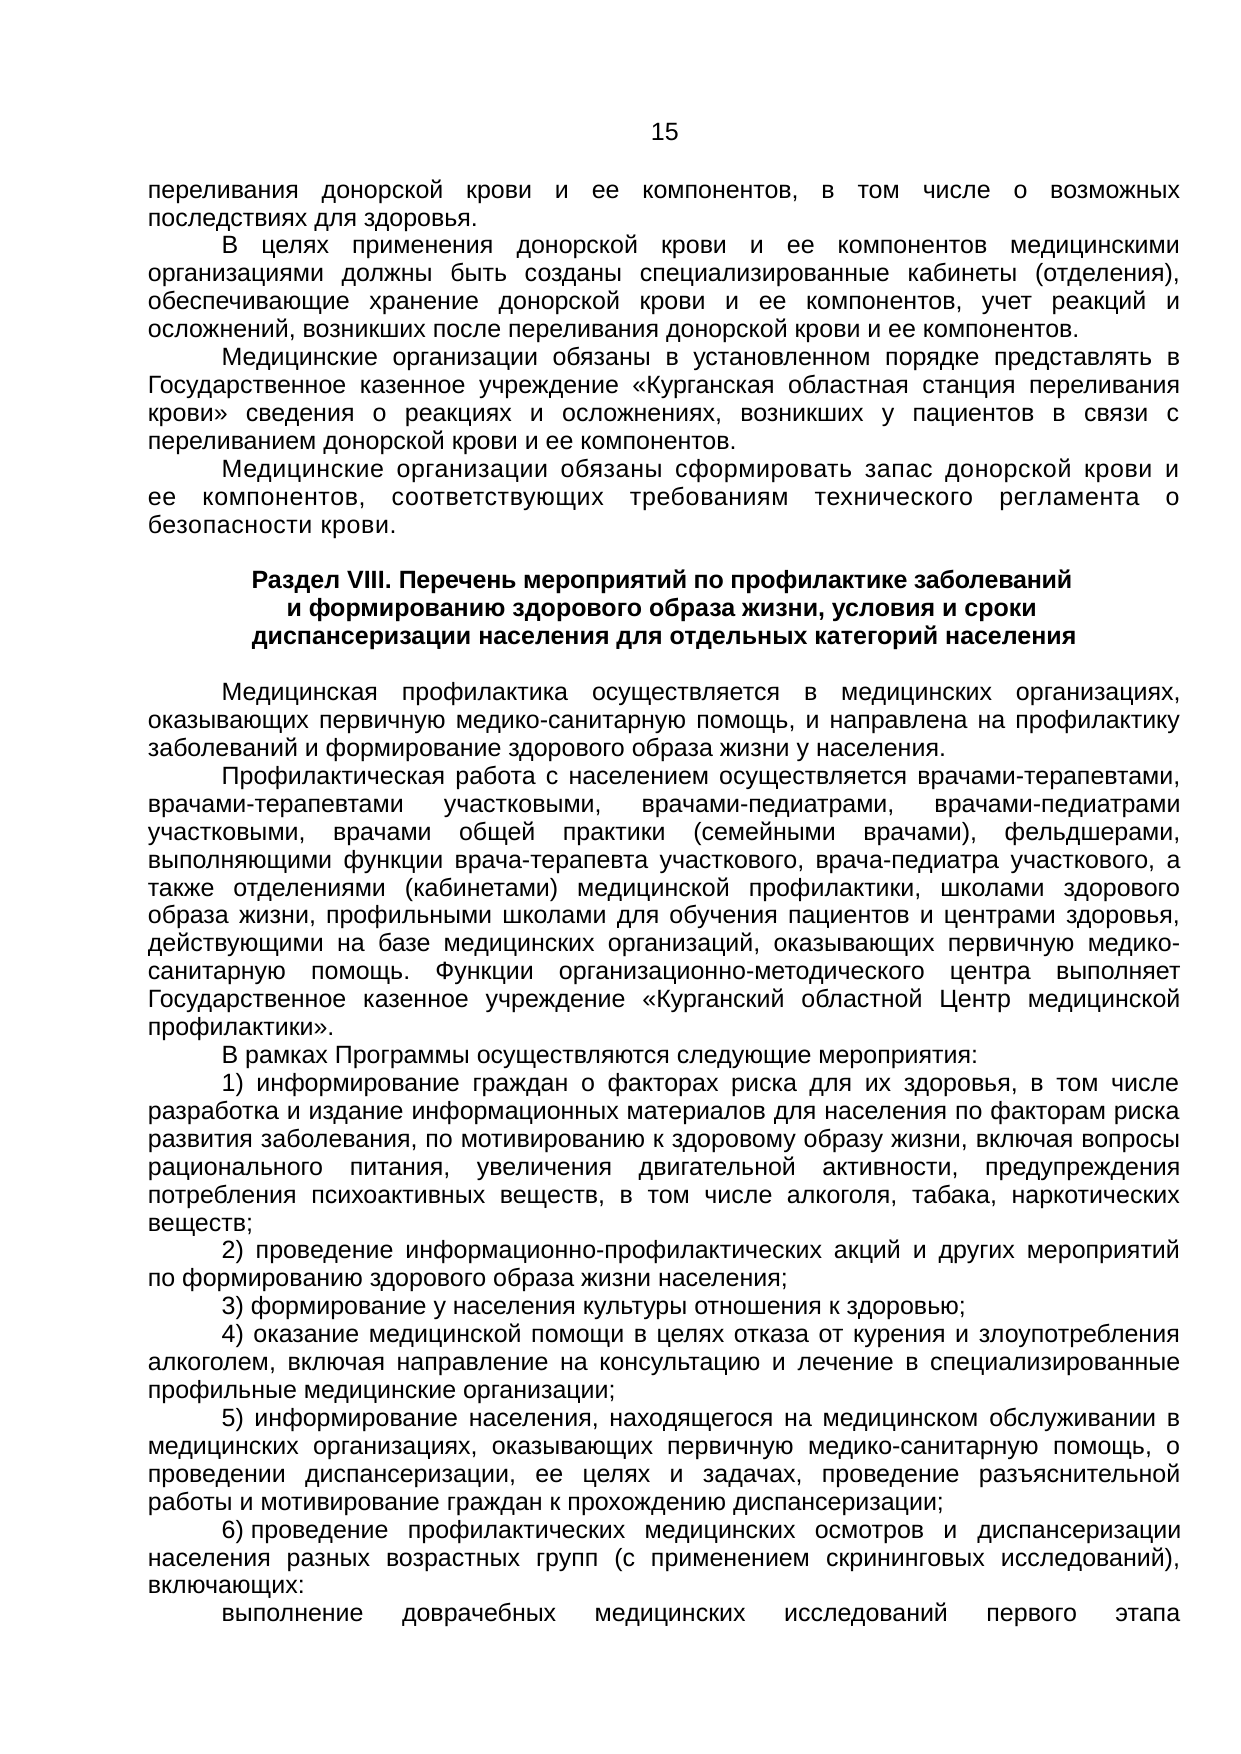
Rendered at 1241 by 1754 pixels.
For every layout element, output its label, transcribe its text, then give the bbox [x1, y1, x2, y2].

text Медицинские организации обязаны сформировать запас донорской крови и ее компонентов, соответствующих требованиям технического регламента о безопасности крови. [148, 455, 1181, 538]
text переливания донорской крови и ее компонентов, в том числе о возможных последствиях для здоровья. [148, 176, 1181, 231]
text В рамках Программы осуществляются следующие мероприятия: [148, 1041, 1181, 1069]
text Медицинская профилактика осуществляется в медицинских организациях, оказывающих первичную медико-санитарную помощь, и направлена на профилактику заболеваний и формирование здорового образа жизни у населения. [148, 678, 1181, 762]
text диспансеризации населения для отдельных категорий населения [148, 622, 1181, 650]
text Профилактическая работа с населением осуществляется врачами-терапевтами, врачами-терапевтами участковыми, врачами-педиатрами, врачами-педиатрами участковыми, врачами общей практики (семейными врачами), фельдшерами, выполняющими функции врача-терапевта участкового, врача-педиатра участкового, а также отделениями (кабинетами) медицинской профилактики, школами здорового образа жизни, профильными школами для обучения пациентов и центрами здоровья, действующими на базе медицинских организаций, оказывающих первичную медико-санитарную помощь. Функции организационно-методического центра выполняет Государственное казенное учреждение «Курганский областной Центр медицинской профилактики». [148, 762, 1181, 1041]
text 6) проведение профилактических медицинских осмотров и диспансеризации населения разных возрастных групп (с применением скрининговых исследований), включающих: [148, 1516, 1181, 1599]
text 1) информирование граждан о факторах риска для их здоровья, в том числе разработка и издание информационных материалов для населения по факторам риска развития заболевания, по мотивированию к здоровому образу жизни, включая вопросы рационального питания, увеличения двигательной активности, предупреждения потребления психоактивных веществ, в том числе алкоголя, табака, наркотических веществ; [148, 1069, 1181, 1236]
text Раздел VIII. Перечень мероприятий по профилактике заболеваний [148, 566, 1181, 594]
text выполнение доврачебных медицинских исследований первого этапа [148, 1599, 1181, 1627]
text Медицинские организации обязаны в установленном порядке представлять в Государственное казенное учреждение «Курганская областная станция переливания крови» сведения о реакциях и осложнениях, возникших у пациентов в связи с переливанием донорской крови и ее компонентов. [148, 343, 1181, 455]
text 5) информирование населения, находящегося на медицинском обслуживании в медицинских организациях, оказывающих первичную медико-санитарную помощь, о проведении диспансеризации, ее целях и задачах, проведение разъяснительной работы и мотивирование граждан к прохождению диспансеризации; [148, 1404, 1181, 1516]
text и формированию здорового образа жизни, условия и сроки [148, 594, 1181, 622]
text 3) формирование у населения культуры отношения к здоровью; [148, 1292, 1181, 1320]
text В целях применения донорской крови и ее компонентов медицинскими организациями должны быть созданы специализированные кабинеты (отделения), обеспечивающие хранение донорской крови и ее компонентов, учет реакций и осложнений, возникших после переливания донорской крови и ее компонентов. [148, 231, 1181, 343]
text 2) проведение информационно-профилактических акций и других мероприятий по формированию здорового образа жизни населения; [148, 1236, 1181, 1292]
text 4) оказание медицинской помощи в целях отказа от курения и злоупотребления алкоголем, включая направление на консультацию и лечение в специализированные профильные медицинские организации; [148, 1320, 1181, 1404]
